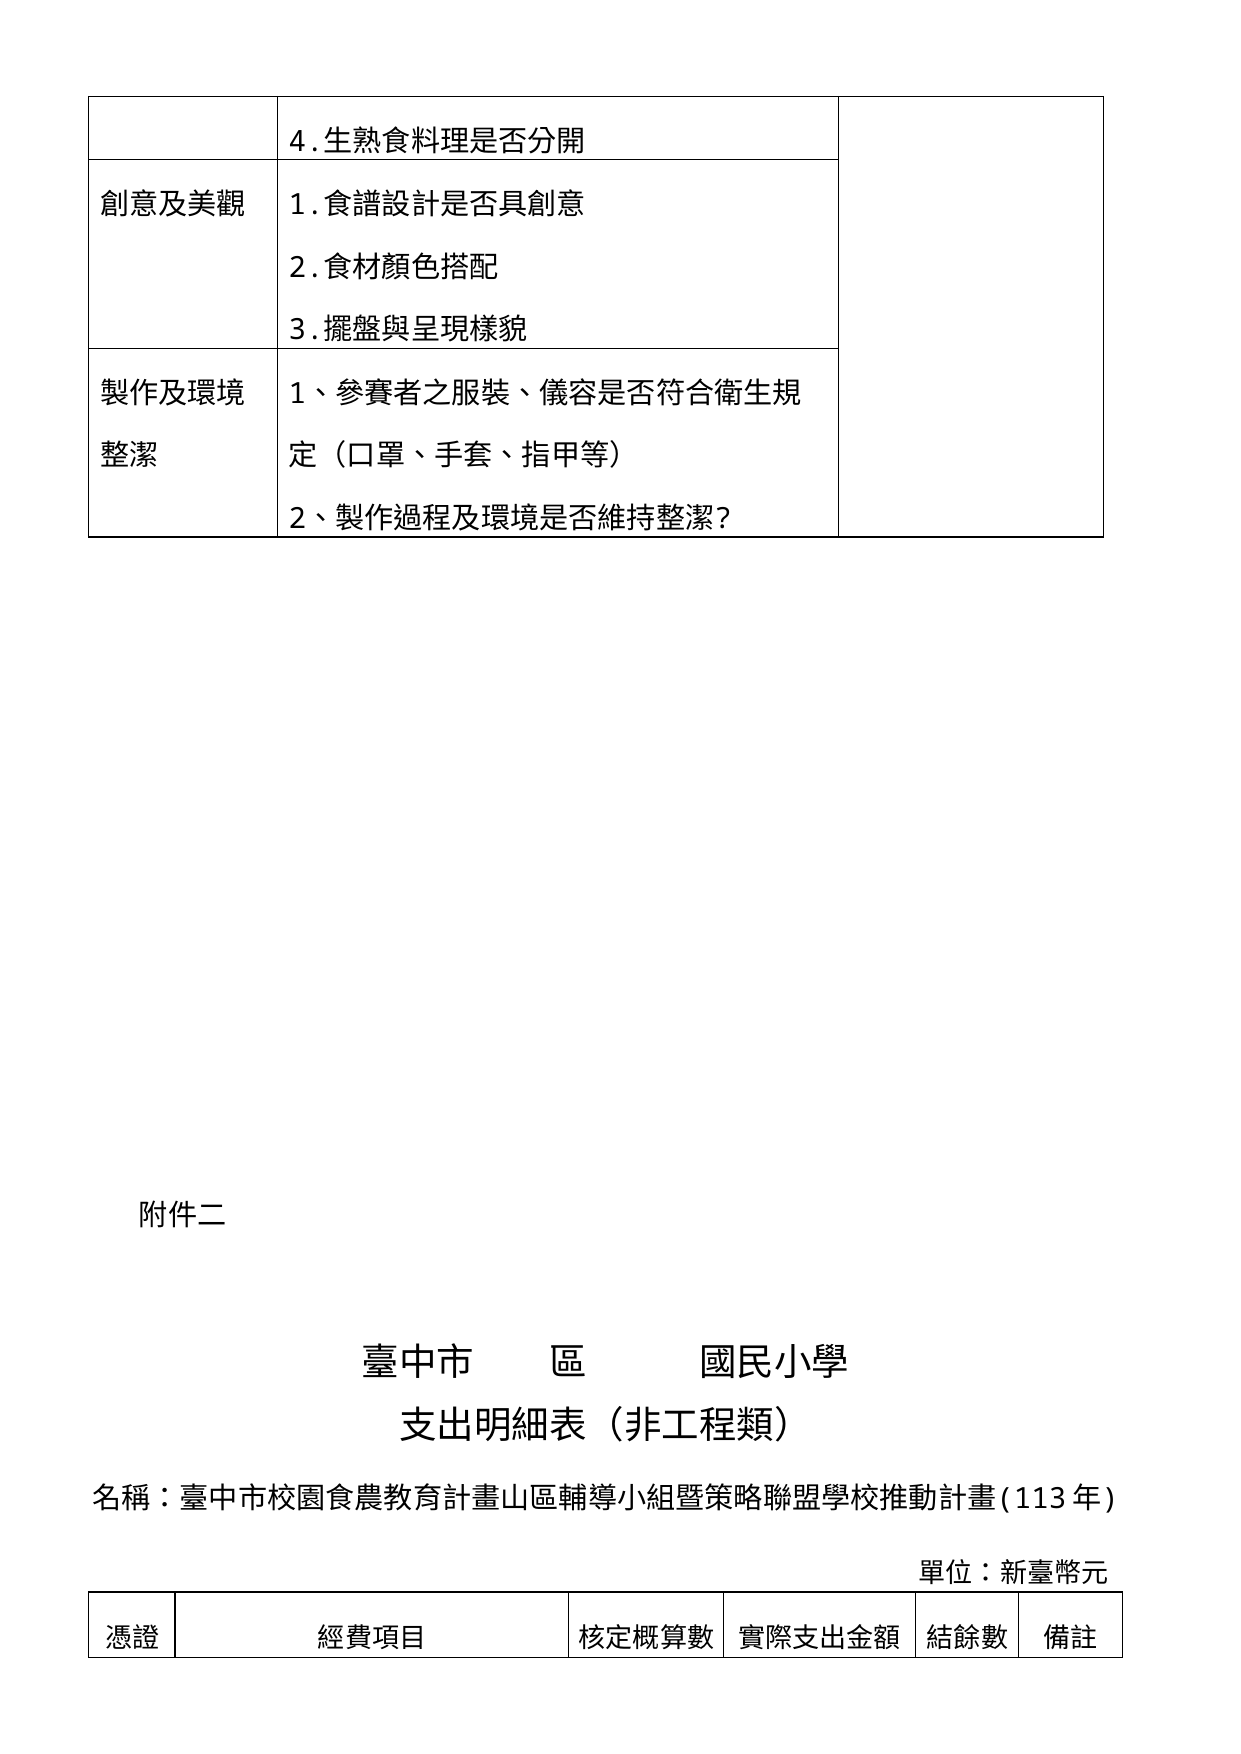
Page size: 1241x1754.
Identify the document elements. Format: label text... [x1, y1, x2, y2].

table_cell 支出明細表（非工程類） [89, 1380, 1122, 1443]
table_cell 1、參賽者之服裝、儀容是否符合衛生規定（口罩、手套、指甲等） 2、製作過程及環境是否維持整潔? [278, 349, 838, 536]
table_cell 製作及環境整潔 [89, 349, 277, 536]
table_cell 經費項目 [176, 1593, 568, 1657]
table_cell 4.生熟食料理是否分開 [278, 97, 838, 159]
table_cell 實際支出金額 [724, 1593, 915, 1657]
table_cell 核定概算數 [569, 1593, 723, 1657]
table_cell [89, 97, 277, 159]
table_cell [569, 1529, 723, 1591]
table_cell 憑證 [89, 1593, 174, 1657]
text 附件二 [139, 1192, 1152, 1234]
table_cell 備註 [1019, 1593, 1122, 1657]
table_cell 1.食譜設計是否具創意 2.食材顏色搭配 3.擺盤與呈現樣貌 [278, 160, 838, 348]
table_cell 結餘數 [916, 1593, 1018, 1657]
table_cell 單位：新臺幣元 [916, 1529, 1122, 1591]
table_cell [89, 1529, 175, 1591]
table_header 臺中市 區 國民小學 [89, 1318, 1122, 1380]
table_cell 名稱：臺中市校園食農教育計畫山區輔導小組暨策略聯盟學校推動計畫(113年) [89, 1443, 1122, 1529]
table_cell [724, 1529, 916, 1591]
table_cell [175, 1529, 569, 1591]
table_cell [839, 97, 1103, 536]
table_cell 創意及美觀 [89, 160, 277, 348]
